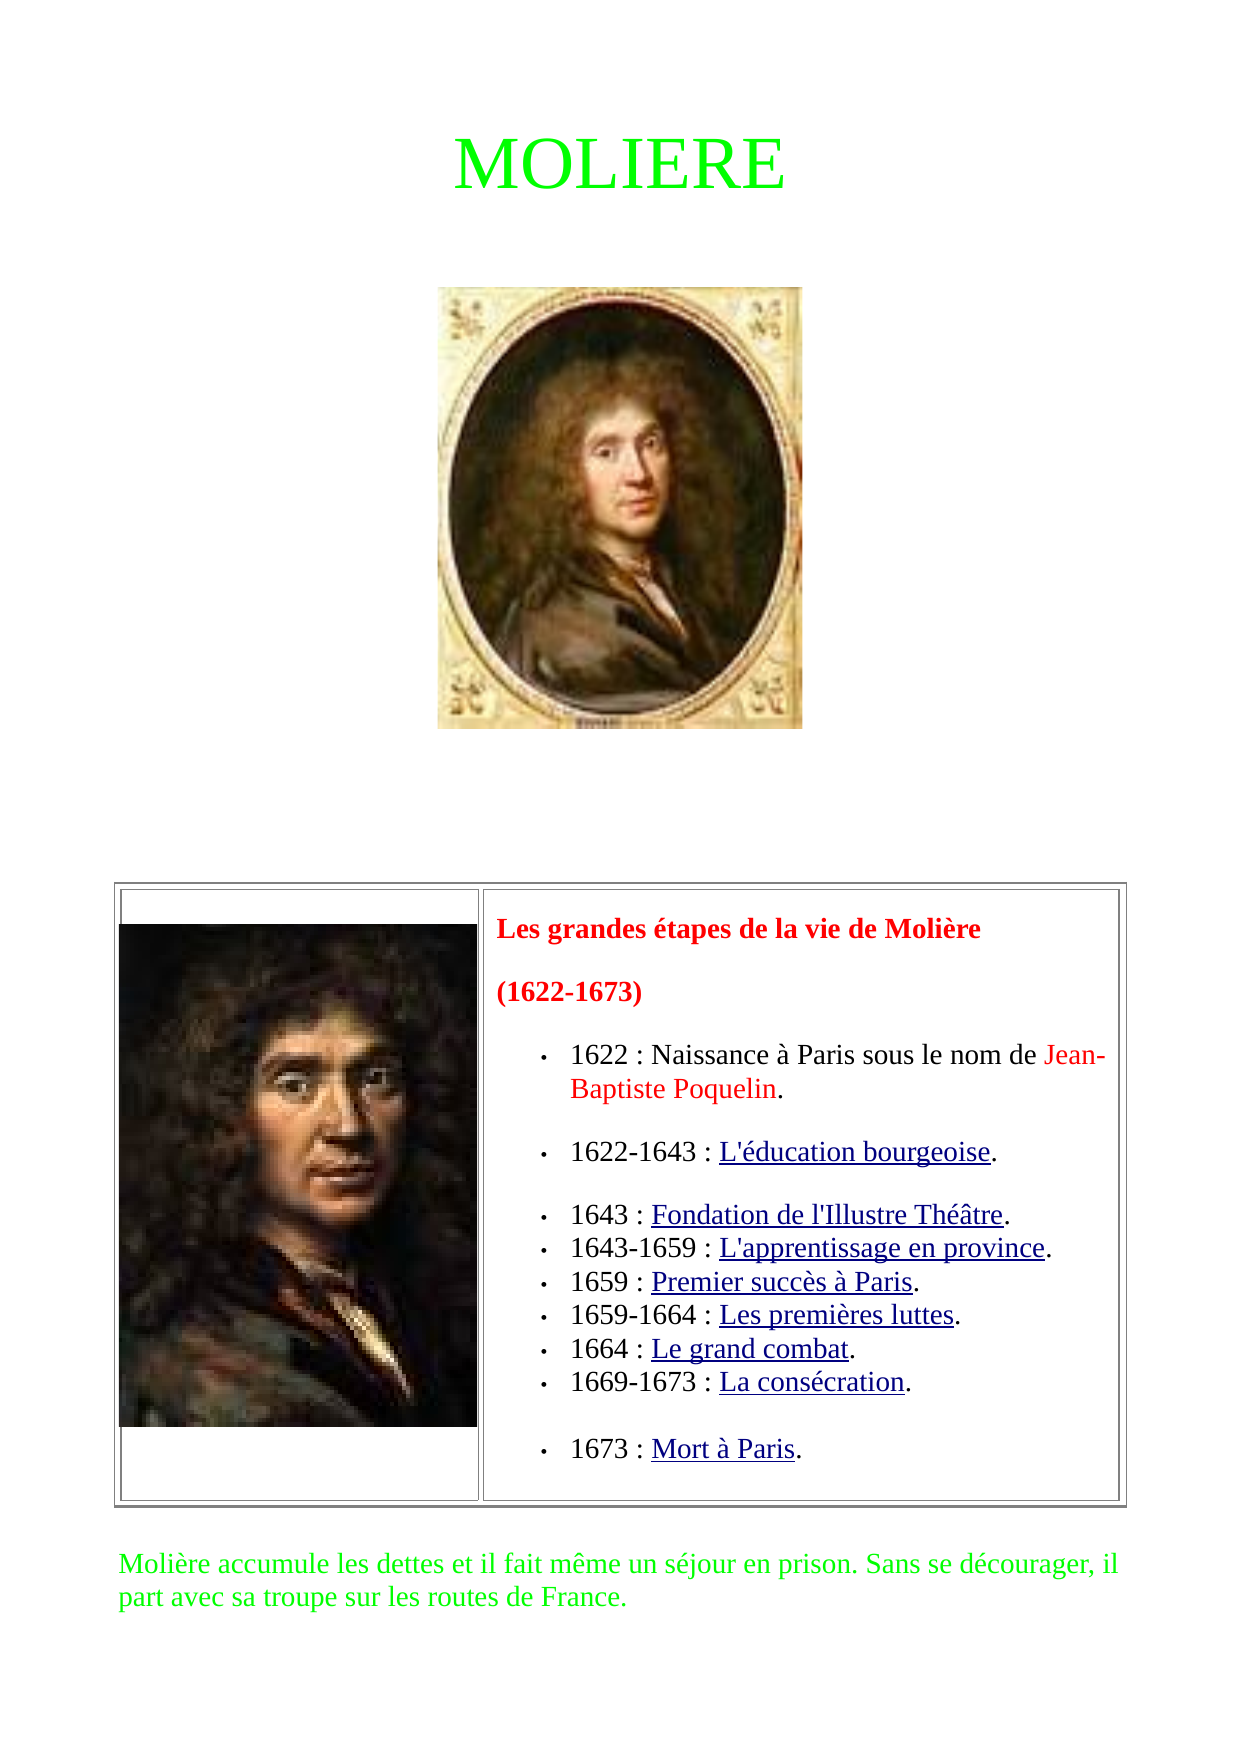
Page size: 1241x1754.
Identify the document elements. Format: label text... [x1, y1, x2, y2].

text Molière accumule les dettes et il fait même un séjour en prison. Sans se décourager, il part avec sa troupe sur les routes de France. [118, 1546, 1122, 1613]
table_header [122, 1427, 478, 1500]
picture [437, 287, 803, 729]
table_header [118, 884, 481, 1500]
table_header [122, 890, 478, 924]
table_header Les grandes étapes de la vie de Molière (1622-1673) 1622 : Naissance à Paris sous le nom de Jean- Baptiste Poquelin. 1622-1643 : L'éducation bourgeoise. 1643 : Fondation de l'Illustre Théâtre. 1643-1659 : L'apprentissage en province. 1659 : Premier succès à Paris. 1659-1664 : Les premières luttes. 1664 : Le grand combat. 1669-1673 : La consécration. 1673 : Mort à Paris. [481, 884, 1122, 1500]
text MOLIERE [118, 118, 1122, 204]
picture [118, 924, 478, 1427]
